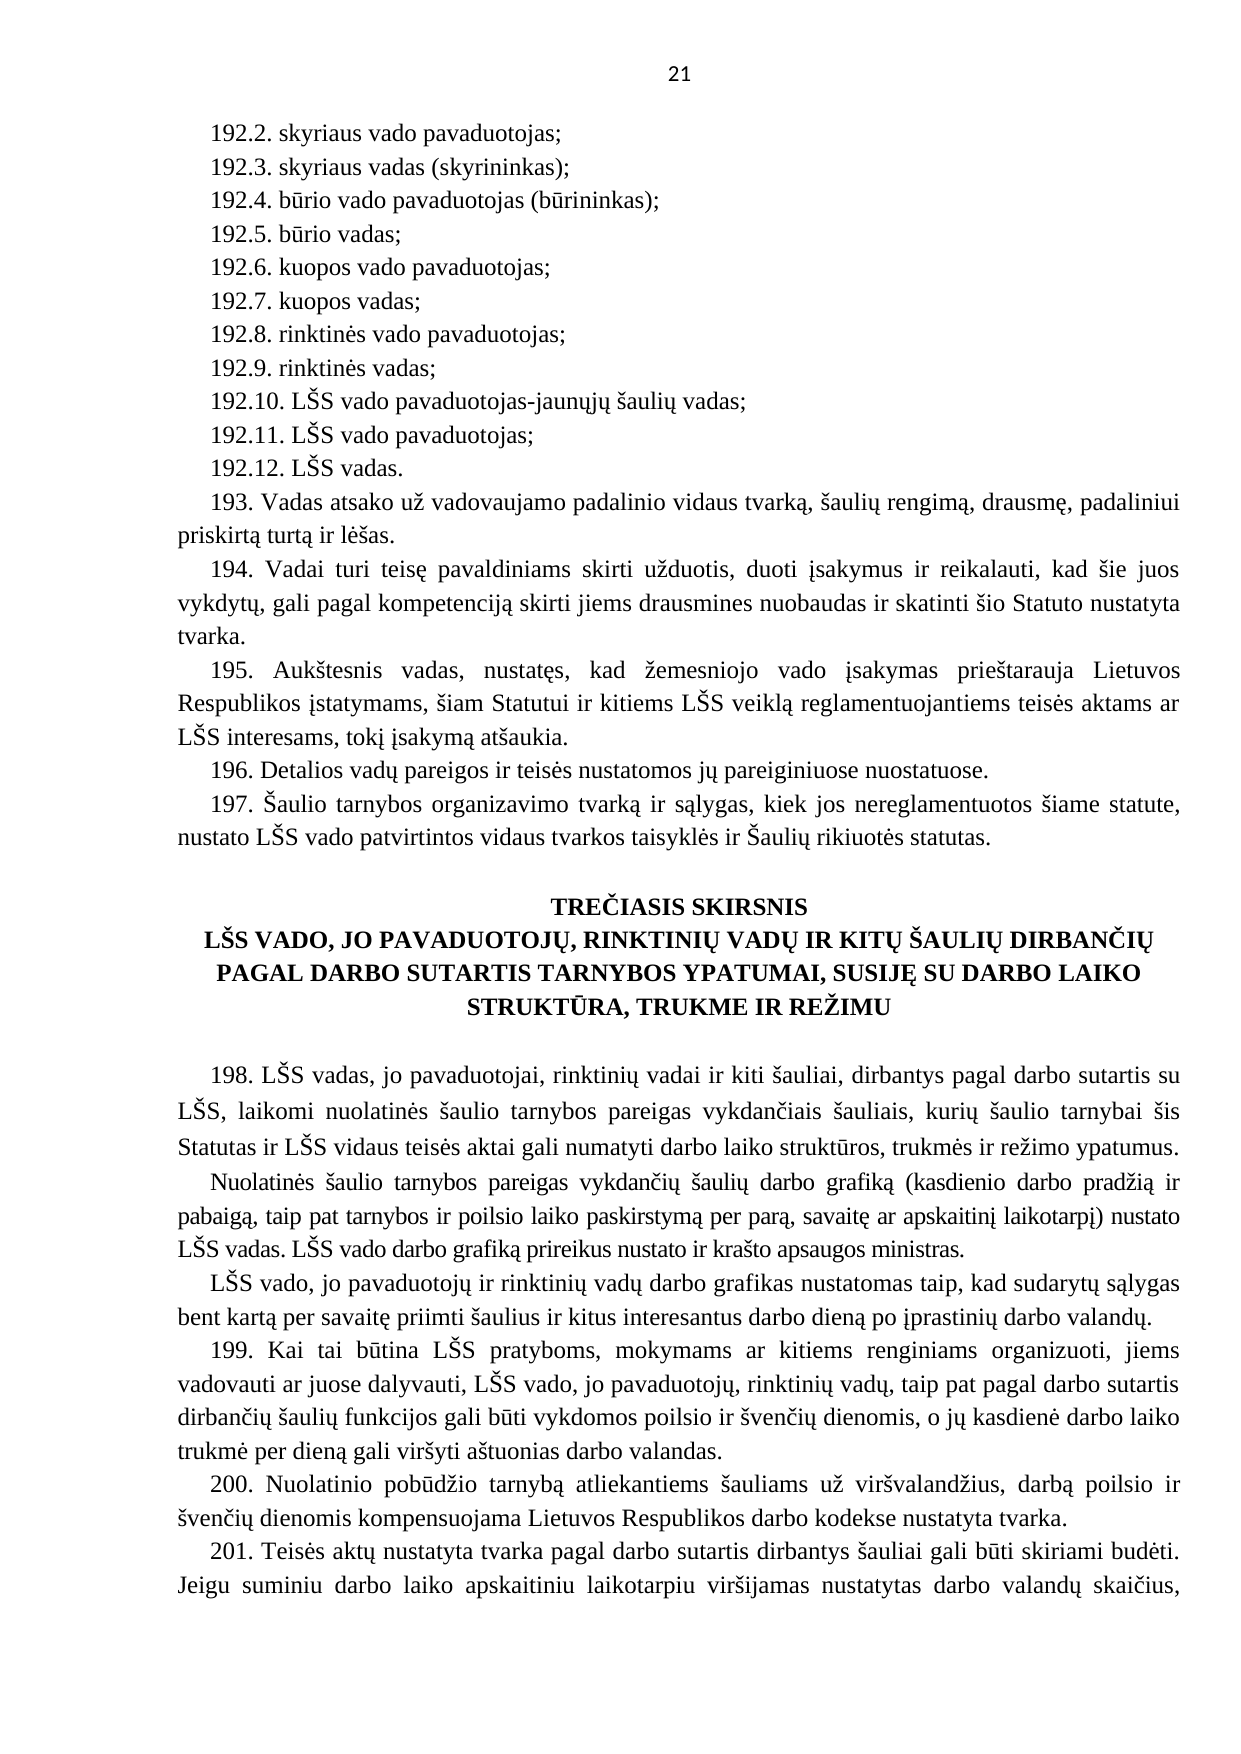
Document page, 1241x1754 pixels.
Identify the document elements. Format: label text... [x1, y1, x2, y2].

text 196. Detalios vadų pareigos ir teisės nustatomos jų pareiginiuose nuostatuose. [177, 755, 1181, 784]
text 197. Šaulio tarnybos organizavimo tvarką ir sąlygas, kiek jos nereglamentuotos šiame statute, nustato LŠS vado patvirtintos vidaus tvarkos taisyklės ir Šaulių rikiuotės statutas. [177, 789, 1181, 851]
text 192.6. kuopos vado pavaduotojas; [177, 252, 1181, 281]
text LŠS VADO, JO PAVADUOTOJŲ, RINKTINIŲ VADŲ IR KITŲ ŠAULIŲ DIRBANČIŲ PAGAL DARBO SUTARTIS TARNYBOS YPATUMAI, SUSIJĘ SU DARBO LAIKO STRUKTŪRA, TRUKME IR REŽIMU [177, 925, 1181, 1021]
text 199. Kai tai būtina LŠS pratyboms, mokymams ar kitiems renginiams organizuoti, jiems vadovauti ar juose dalyvauti, LŠS vado, jo pavaduotojų, rinktinių vadų, taip pat pagal darbo sutartis dirbančių šaulių funkcijos gali būti vykdomos poilsio ir švenčių dienomis, o jų kasdienė darbo laiko trukmė per dieną gali viršyti aštuonias darbo valandas. [177, 1335, 1181, 1464]
text 201. Teisės aktų nustatyta tvarka pagal darbo sutartis dirbantys šauliai gali būti skiriami budėti. Jeigu suminiu darbo laiko apskaitiniu laikotarpiu viršijamas nustatytas darbo valandų skaičius, [177, 1536, 1181, 1599]
text 193. Vadas atsako už vadovaujamo padalinio vidaus tvarką, šaulių rengimą, drausmę, padaliniui priskirtą turtą ir lėšas. [177, 487, 1181, 549]
text 192.11. LŠS vado pavaduotojas; [177, 420, 1181, 449]
text 192.5. būrio vadas; [177, 219, 1181, 247]
text 192.8. rinktinės vado pavaduotojas; [177, 319, 1181, 348]
text 192.7. kuopos vadas; [177, 286, 1181, 314]
text 192.9. rinktinės vadas; [177, 353, 1181, 382]
text 198. LŠS vadas, jo pavaduotojai, rinktinių vadai ir kiti šauliai, dirbantys pagal darbo sutartis su LŠS, laikomi nuolatinės šaulio tarnybos pareigas vykdančiais šauliais, kurių šaulio tarnybai šis Statutas ir LŠS vidaus teisės aktai gali numatyti darbo laiko struktūros, trukmės ir režimo ypatumus. [177, 1061, 1181, 1161]
text 192.10. LŠS vado pavaduotojas-jaunųjų šaulių vadas; [177, 386, 1181, 415]
text 200. Nuolatinio pobūdžio tarnybą atliekantiems šauliams už viršvalandžius, darbą poilsio ir švenčių dienomis kompensuojama Lietuvos Respublikos darbo kodekse nustatyta tvarka. [177, 1469, 1181, 1532]
text 192.12. LŠS vadas. [177, 453, 1181, 482]
text LŠS vado, jo pavaduotojų ir rinktinių vadų darbo grafikas nustatomas taip, kad sudarytų sąlygas bent kartą per savaitę priimti šaulius ir kitus interesantus darbo dieną po įprastinių darbo valandų. [177, 1268, 1181, 1330]
text 195. Aukštesnis vadas, nustatęs, kad žemesniojo vado įsakymas prieštarauja Lietuvos Respublikos įstatymams, šiam Statutui ir kitiems LŠS veiklą reglamentuojantiems teisės aktams ar LŠS interesams, tokį įsakymą atšaukia. [177, 655, 1181, 751]
text 192.4. būrio vado pavaduotojas (būrininkas); [177, 185, 1181, 214]
text TREČIASIS SKIRSNIS [177, 892, 1181, 920]
text 192.2. skyriaus vado pavaduotojas; [177, 118, 1181, 147]
text 194. Vadai turi teisę pavaldiniams skirti užduotis, duoti įsakymus ir reikalauti, kad šie juos vykdytų, gali pagal kompetenciją skirti jiems drausmines nuobaudas ir skatinti šio Statuto nustatyta tvarka. [177, 554, 1181, 650]
text 192.3. skyriaus vadas (skyrininkas); [177, 152, 1181, 180]
text Nuolatinės šaulio tarnybos pareigas vykdančių šaulių darbo grafiką (kasdienio darbo pradžią ir pabaigą, taip pat tarnybos ir poilsio laiko paskirstymą per parą, savaitę ar apskaitinį laikotarpį) nustato LŠS vadas. LŠS vado darbo grafiką prireikus nustato ir krašto apsaugos ministras. [177, 1167, 1181, 1263]
